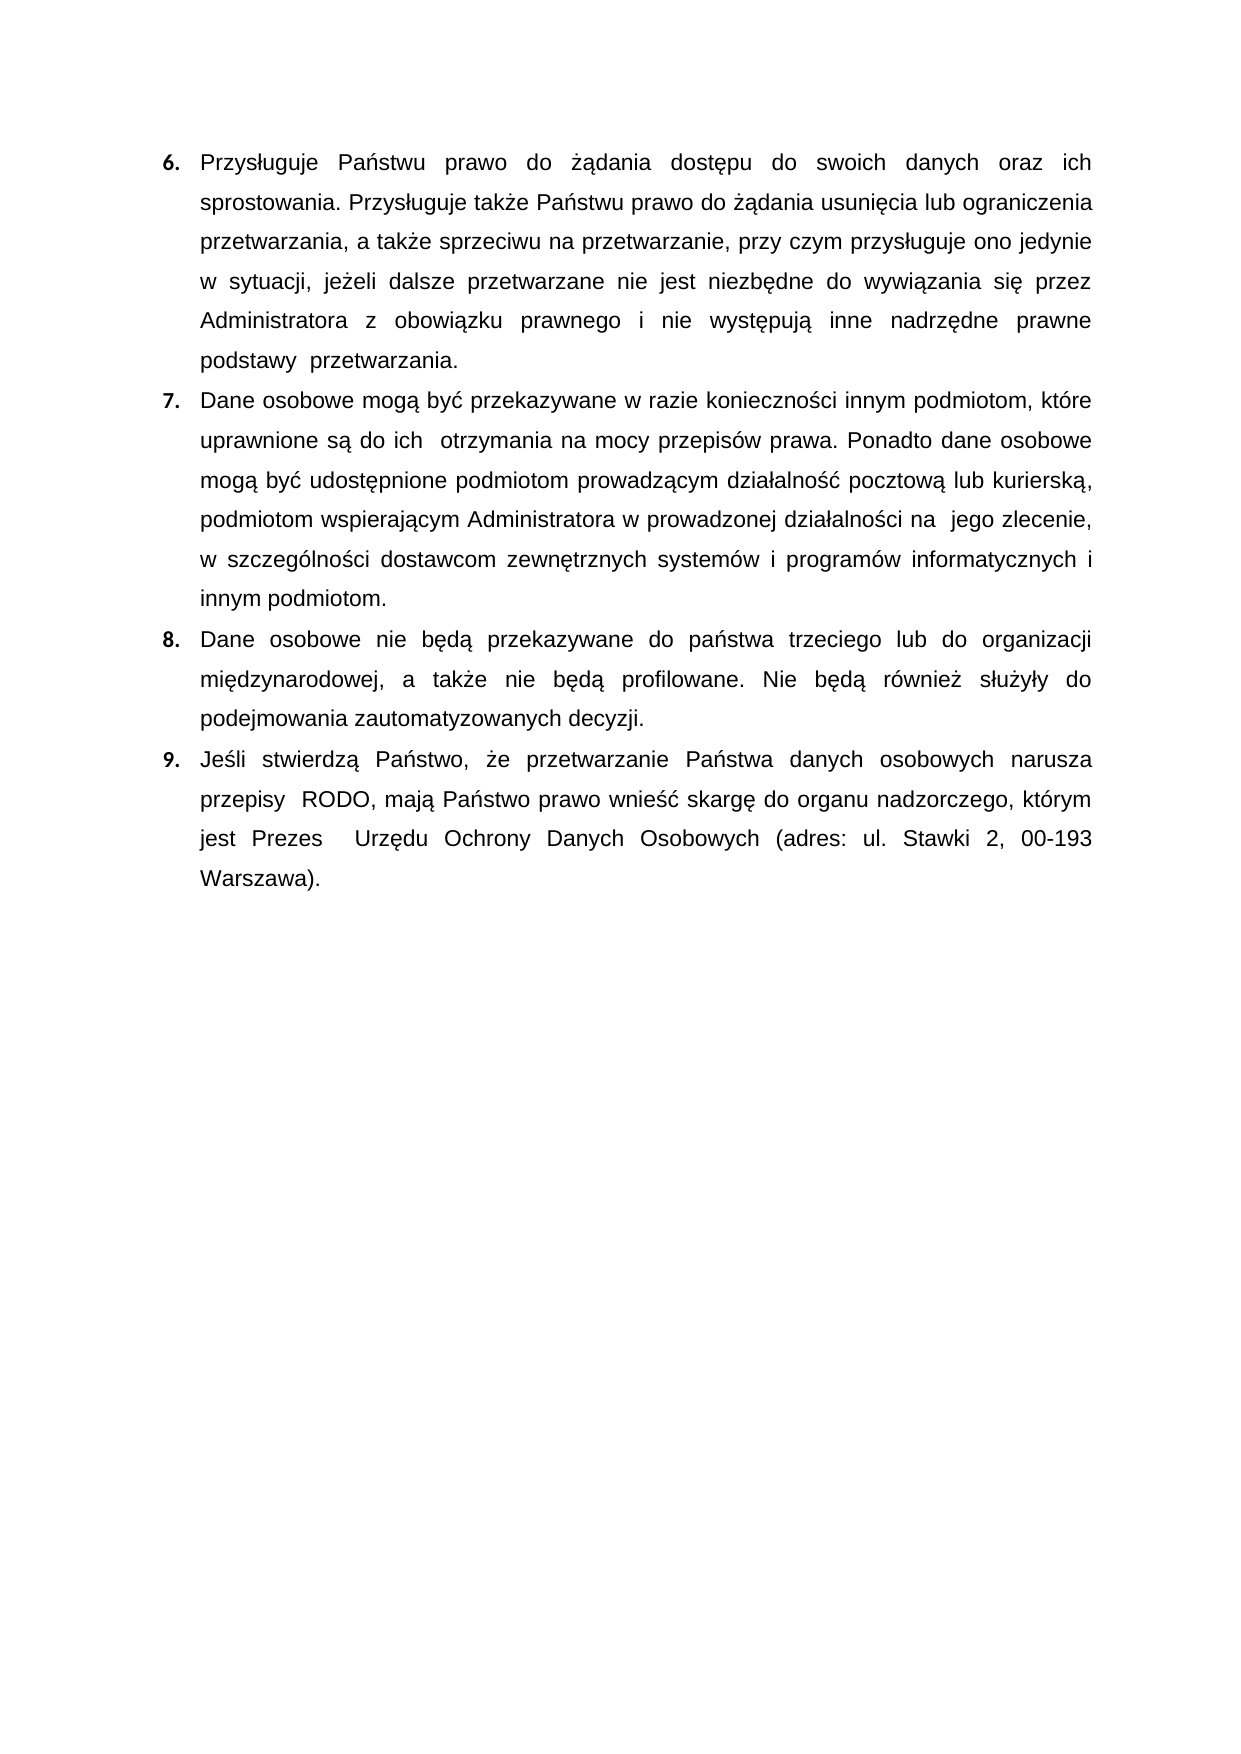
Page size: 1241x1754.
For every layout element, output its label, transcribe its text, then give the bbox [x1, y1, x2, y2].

list Dane osobowe mogą być przekazywane w razie konieczności innym podmiotom, które uprawnione są do ich otrzymania na mocy przepisów prawa. Ponadto dane osobowe mogą być udostępnione podmiotom prowadzącym działalność pocztową lub kurierską, podmiotom wspierającym Administratora w prowadzonej działalności na jego zlecenie, w szczególności dostawcom zewnętrznych systemów i programów informatycznych i innym podmiotom. [162, 386, 1093, 612]
list Dane osobowe nie będą przekazywane do państwa trzeciego lub do organizacji międzynarodowej, a także nie będą profilowane. Nie będą również służyły do podejmowania zautomatyzowanych decyzji. [162, 625, 1093, 732]
list Przysługuje Państwu prawo do żądania dostępu do swoich danych oraz ich sprostowania. Przysługuje także Państwu prawo do żądania usunięcia lub ograniczenia przetwarzania, a także sprzeciwu na przetwarzanie, przy czym przysługuje ono jedynie w sytuacji, jeżeli dalsze przetwarzane nie jest niezbędne do wywiązania się przez Administratora z obowiązku prawnego i nie występują inne nadrzędne prawne podstawy przetwarzania. [162, 148, 1093, 373]
list Jeśli stwierdzą Państwo, że przetwarzanie Państwa danych osobowych narusza przepisy RODO, mają Państwo prawo wnieść skargę do organu nadzorczego, którym jest Prezes Urzędu Ochrony Danych Osobowych (adres: ul. Stawki 2, 00-193 Warszawa). [162, 745, 1093, 891]
